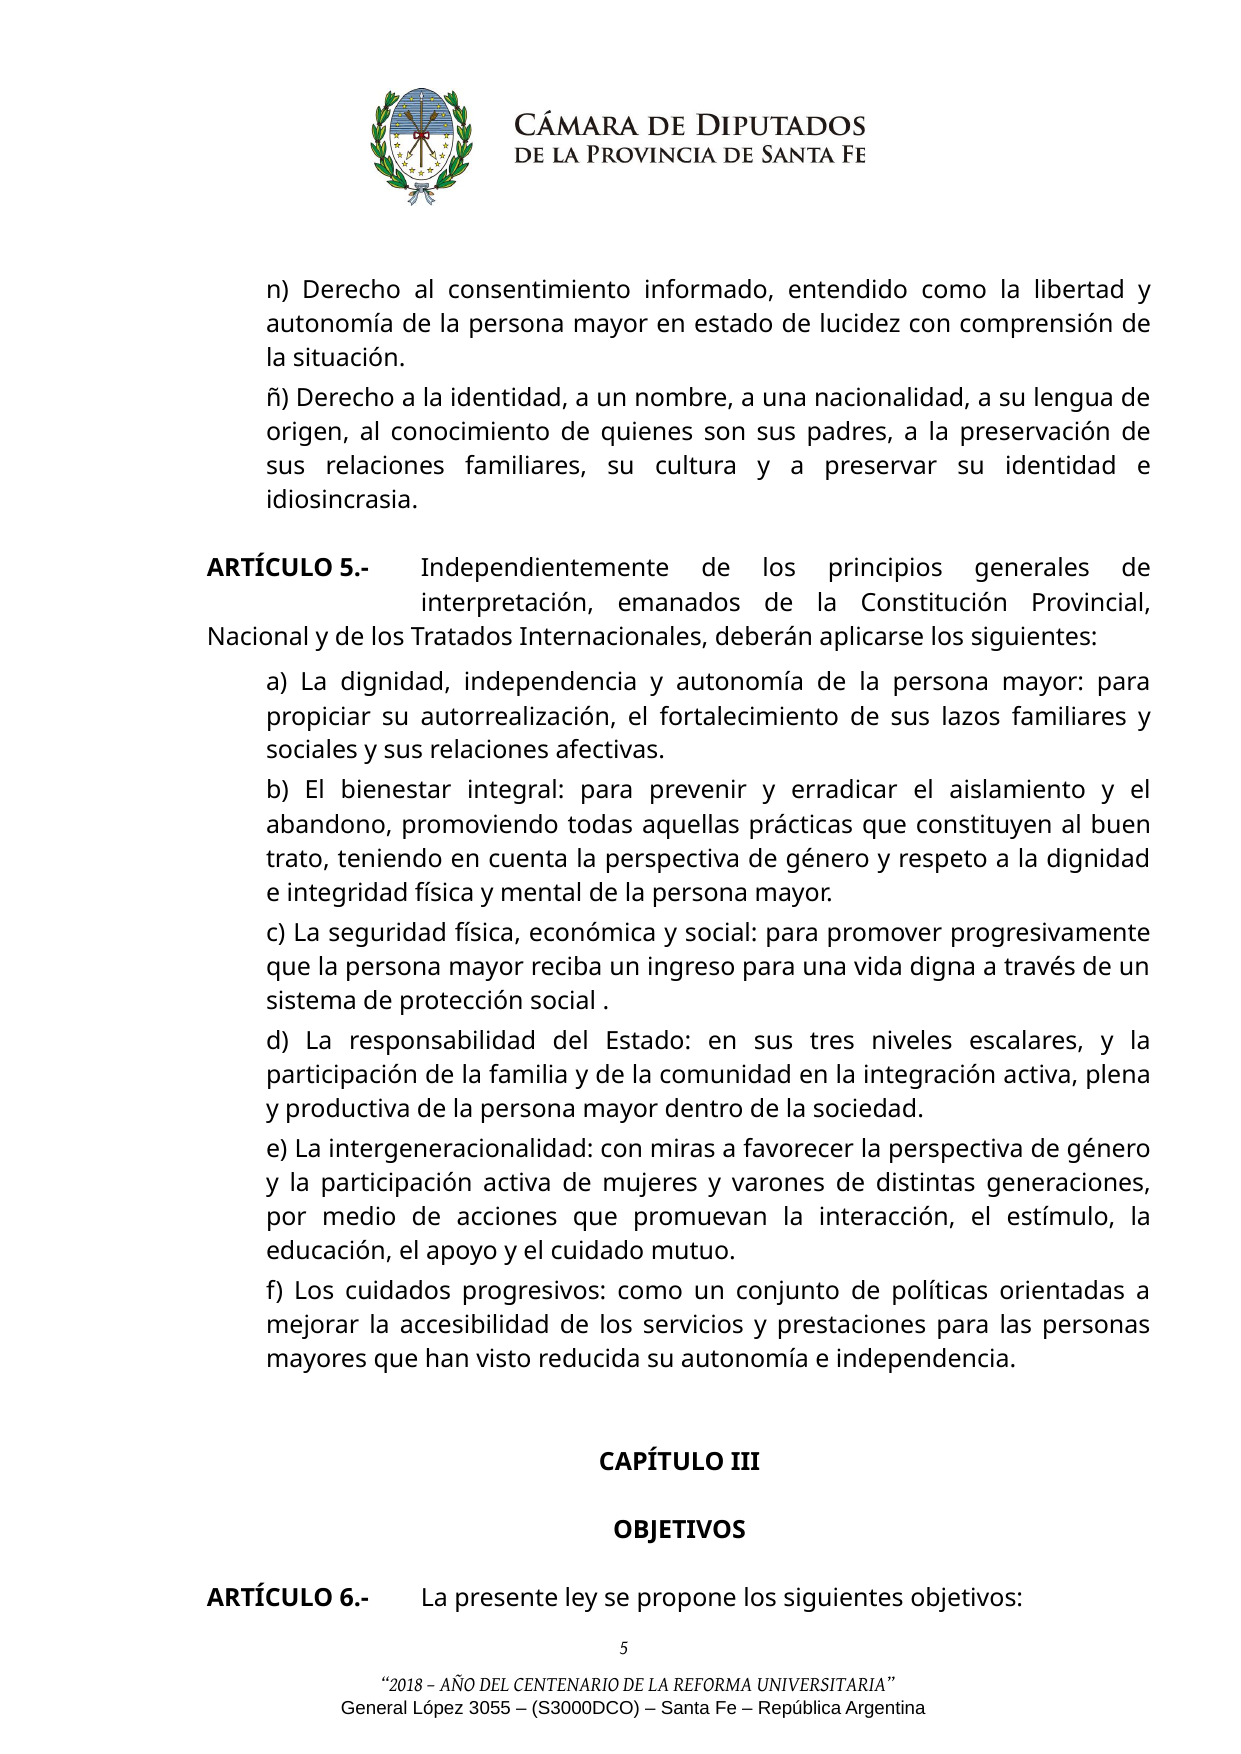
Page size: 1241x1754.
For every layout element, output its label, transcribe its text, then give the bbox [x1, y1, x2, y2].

text La presente ley se propone los siguientes objetivos: [421, 1579, 1152, 1613]
text b) El bienestar integral: para prevenir y erradicar el aislamiento y el abandono, promoviendo todas aquellas prácticas que constituyen al buen trato, teniendo en cuenta la perspectiva de género y respeto a la dignidad e integridad física y mental de la persona mayor. [266, 772, 1152, 908]
text a) La dignidad, independencia y autonomía de la persona mayor: para propiciar su autorrealización, el fortalecimiento de sus lazos familiares y sociales y sus relaciones afectivas. [266, 664, 1152, 766]
text ñ) Derecho a la identidad, a un nombre, a una nacionalidad, a su lengua de origen, al conocimiento de quienes son sus padres, a la preservación de sus relaciones familiares, su cultura y a preservar su identidad e idiosincrasia. [266, 380, 1152, 516]
picture [370, 88, 866, 210]
text d) La responsabilidad del Estado: en sus tres niveles escalares, y la participación de la familia y de la comunidad en la integración activa, plena y productiva de la persona mayor dentro de la sociedad. [266, 1022, 1152, 1125]
text c) La seguridad física, económica y social: para promover progresivamente que la persona mayor reciba un ingreso para una vida digna a través de un sistema de protección social . [266, 914, 1152, 1017]
text f) Los cuidados progresivos: como un conjunto de políticas orientadas a mejorar la accesibilidad de los servicios y prestaciones para las personas mayores que han visto reducida su autonomía e independencia. [266, 1273, 1152, 1375]
table_header ARTÍCULO 5.- [207, 550, 421, 600]
text n) Derecho al consentimiento informado, entendido como la libertad y autonomía de la persona mayor en estado de lucidez con comprensión de la situación. [266, 272, 1152, 374]
text e) La intergeneracionalidad: con miras a favorecer la perspectiva de género y la participación activa de mujeres y varones de distintas generaciones, por medio de acciones que promuevan la interacción, el estímulo, la educación, el apoyo y el cuidado mutuo. [266, 1131, 1152, 1267]
text OBJETIVOS [207, 1511, 1152, 1545]
text Independientemente de los principios generales de interpretación, emanados de la Constitución Provincial, Nacional y de los Tratados Internacionales, deberán aplicarse los siguientes: [207, 550, 1152, 652]
text CAPÍTULO III [207, 1443, 1152, 1477]
table_header ARTÍCULO 6.- [207, 1579, 421, 1630]
